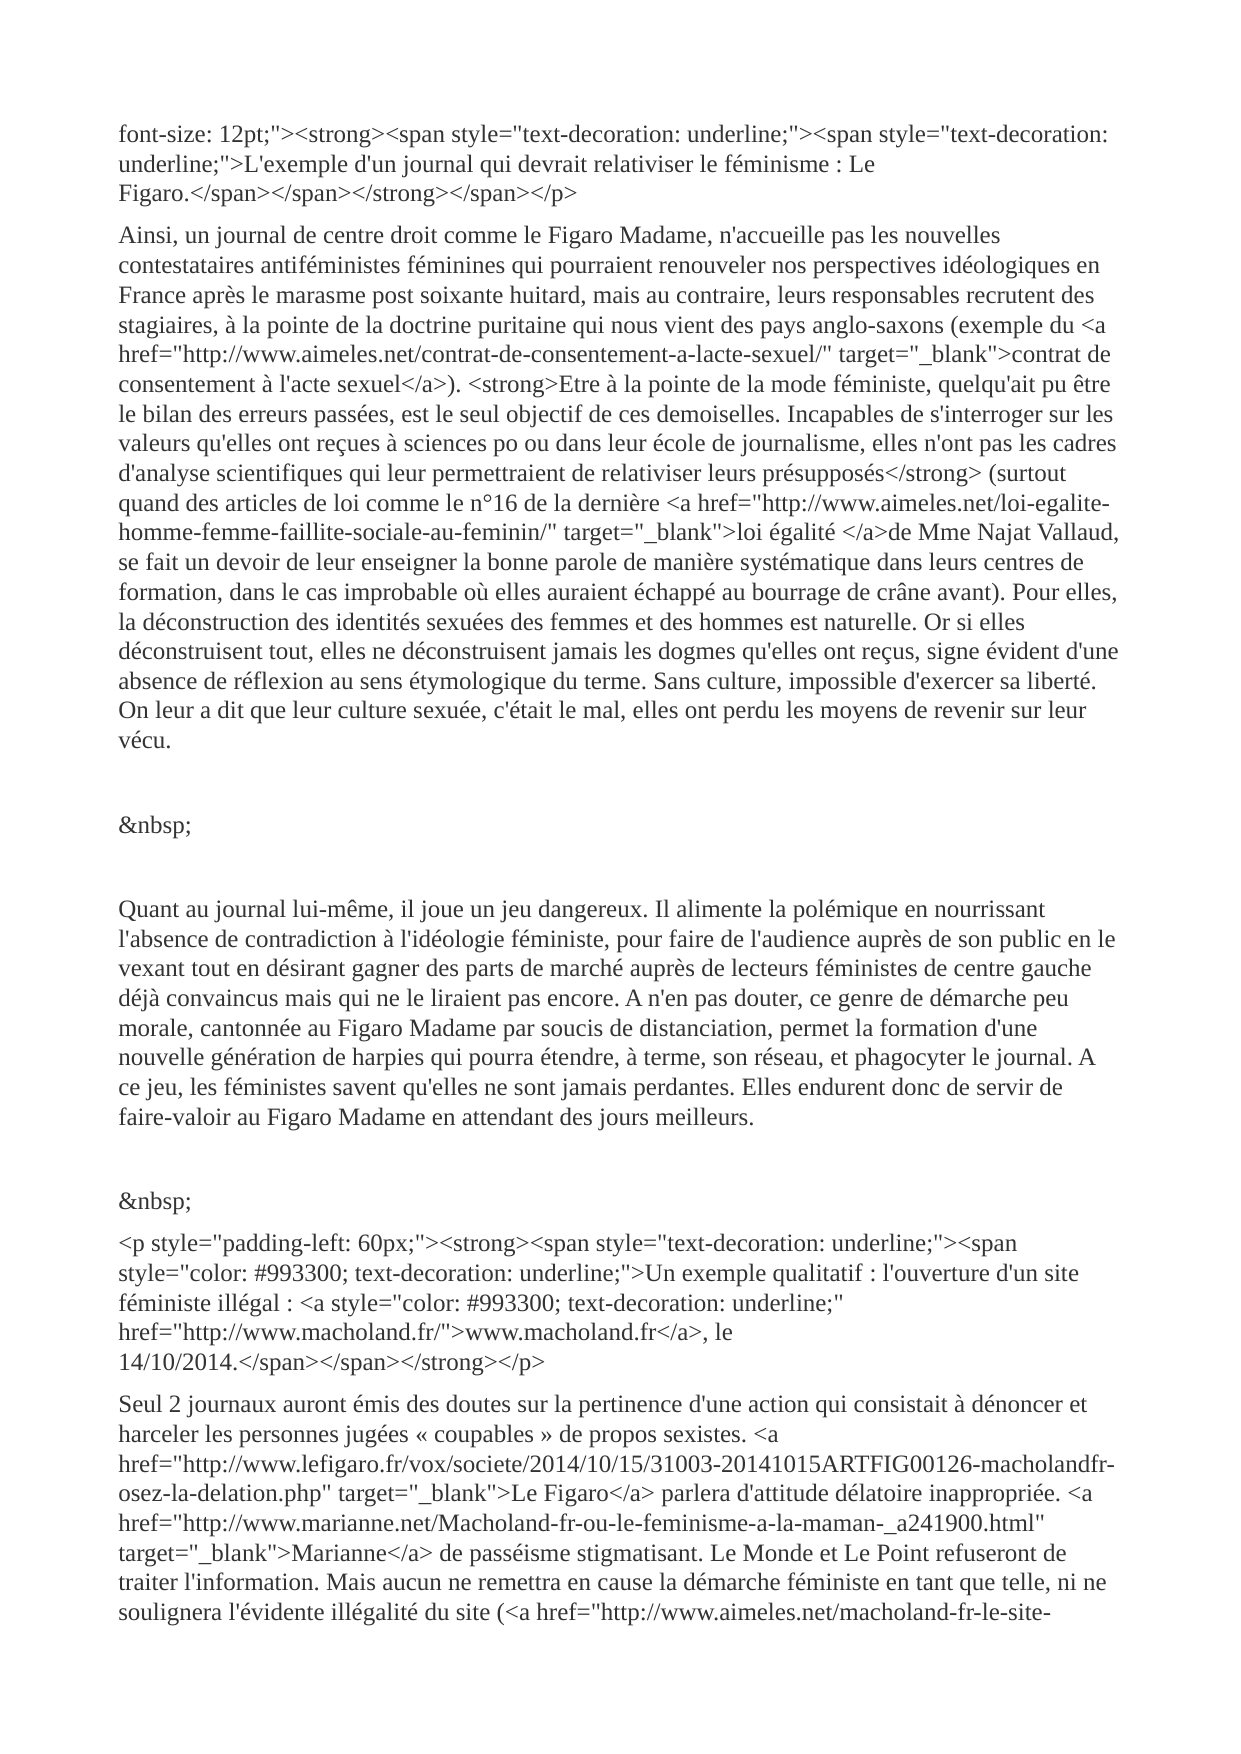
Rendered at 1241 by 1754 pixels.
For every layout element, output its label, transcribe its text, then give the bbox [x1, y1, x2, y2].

text Seul 2 journaux auront émis des doutes sur la pertinence d'une action qui consistait à dénoncer et harceler les personnes jugées « coupables » de propos sexistes. <a href="http://www.lefigaro.fr/vox/societe/2014/10/15/31003-20141015ARTFIG00126-macholandfr-osez-la-delation.php" target="_blank">Le Figaro</a> parlera d'attitude délatoire inappropriée. <a href="http://www.marianne.net/Macholand-fr-ou-le-feminisme-a-la-maman-_a241900.html" target="_blank">Marianne</a> de passéisme stigmatisant. Le Monde et Le Point refuseront de traiter l'information. Mais aucun ne remettra en cause la démarche féministe en tant que telle, ni ne soulignera l'évidente illégalité du site (<a href="http://www.aimeles.net/macholand-fr-le-site- [118, 1388, 1122, 1626]
text font-size: 12pt;"><strong><span style="text-decoration: underline;"><span style="text-decoration: underline;">L'exemple d'un journal qui devrait relativiser le féminisme : Le Figaro.</span></span></strong></span></p> [118, 118, 1122, 207]
text Quant au journal lui-même, il joue un jeu dangereux. Il alimente la polémique en nourrissant l'absence de contradiction à l'idéologie féministe, pour faire de l'audience auprès de son public en le vexant tout en désirant gagner des parts de marché auprès de lecteurs féministes de centre gauche déjà convaincus mais qui ne le liraient pas encore. A n'en pas douter, ce genre de démarche peu morale, cantonnée au Figaro Madame par soucis de distanciation, permet la formation d'une nouvelle génération de harpies qui pourra étendre, à terme, son réseau, et phagocyter le journal. A ce jeu, les féministes savent qu'elles ne sont jamais perdantes. Elles endurent donc de servir de faire-valoir au Figaro Madame en attendant des jours meilleurs. [118, 893, 1122, 1131]
text &nbsp; [118, 809, 1122, 838]
text &nbsp; [118, 1185, 1122, 1215]
text <p style="padding-left: 60px;"><strong><span style="text-decoration: underline;"><span style="color: #993300; text-decoration: underline;">Un exemple qualitatif : l'ouverture d'un site féministe illégal : <a style="color: #993300; text-decoration: underline;" href="http://www.macholand.fr/">www.macholand.fr</a>, le 14/10/2014.</span></span></strong></p> [118, 1227, 1122, 1376]
text Ainsi, un journal de centre droit comme le Figaro Madame, n'accueille pas les nouvelles contestataires antiféministes féminines qui pourraient renouveler nos perspectives idéologiques en France après le marasme post soixante huitard, mais au contraire, leurs responsables recrutent des stagiaires, à la pointe de la doctrine puritaine qui nous vient des pays anglo-saxons (exemple du <a href="http://www.aimeles.net/contrat-de-consentement-a-lacte-sexuel/" target="_blank">contrat de consentement à l'acte sexuel</a>). <strong>Etre à la pointe de la mode féministe, quelqu'ait pu être le bilan des erreurs passées, est le seul objectif de ces demoiselles. Incapables de s'interroger sur les valeurs qu'elles ont reçues à sciences po ou dans leur école de journalisme, elles n'ont pas les cadres d'analyse scientifiques qui leur permettraient de relativiser leurs présupposés</strong> (surtout quand des articles de loi comme le n°16 de la dernière <a href="http://www.aimeles.net/loi-egalite-homme-femme-faillite-sociale-au-feminin/" target="_blank">loi égalité </a>de Mme Najat Vallaud, se fait un devoir de leur enseigner la bonne parole de manière systématique dans leurs centres de formation, dans le cas improbable où elles auraient échappé au bourrage de crâne avant). Pour elles, la déconstruction des identités sexuées des femmes et des hommes est naturelle. Or si elles déconstruisent tout, elles ne déconstruisent jamais les dogmes qu'elles ont reçus, signe évident d'une absence de réflexion au sens étymologique du terme. Sans culture, impossible d'exercer sa liberté. On leur a dit que leur culture sexuée, c'était le mal, elles ont perdu les moyens de revenir sur leur vécu. [118, 220, 1122, 754]
